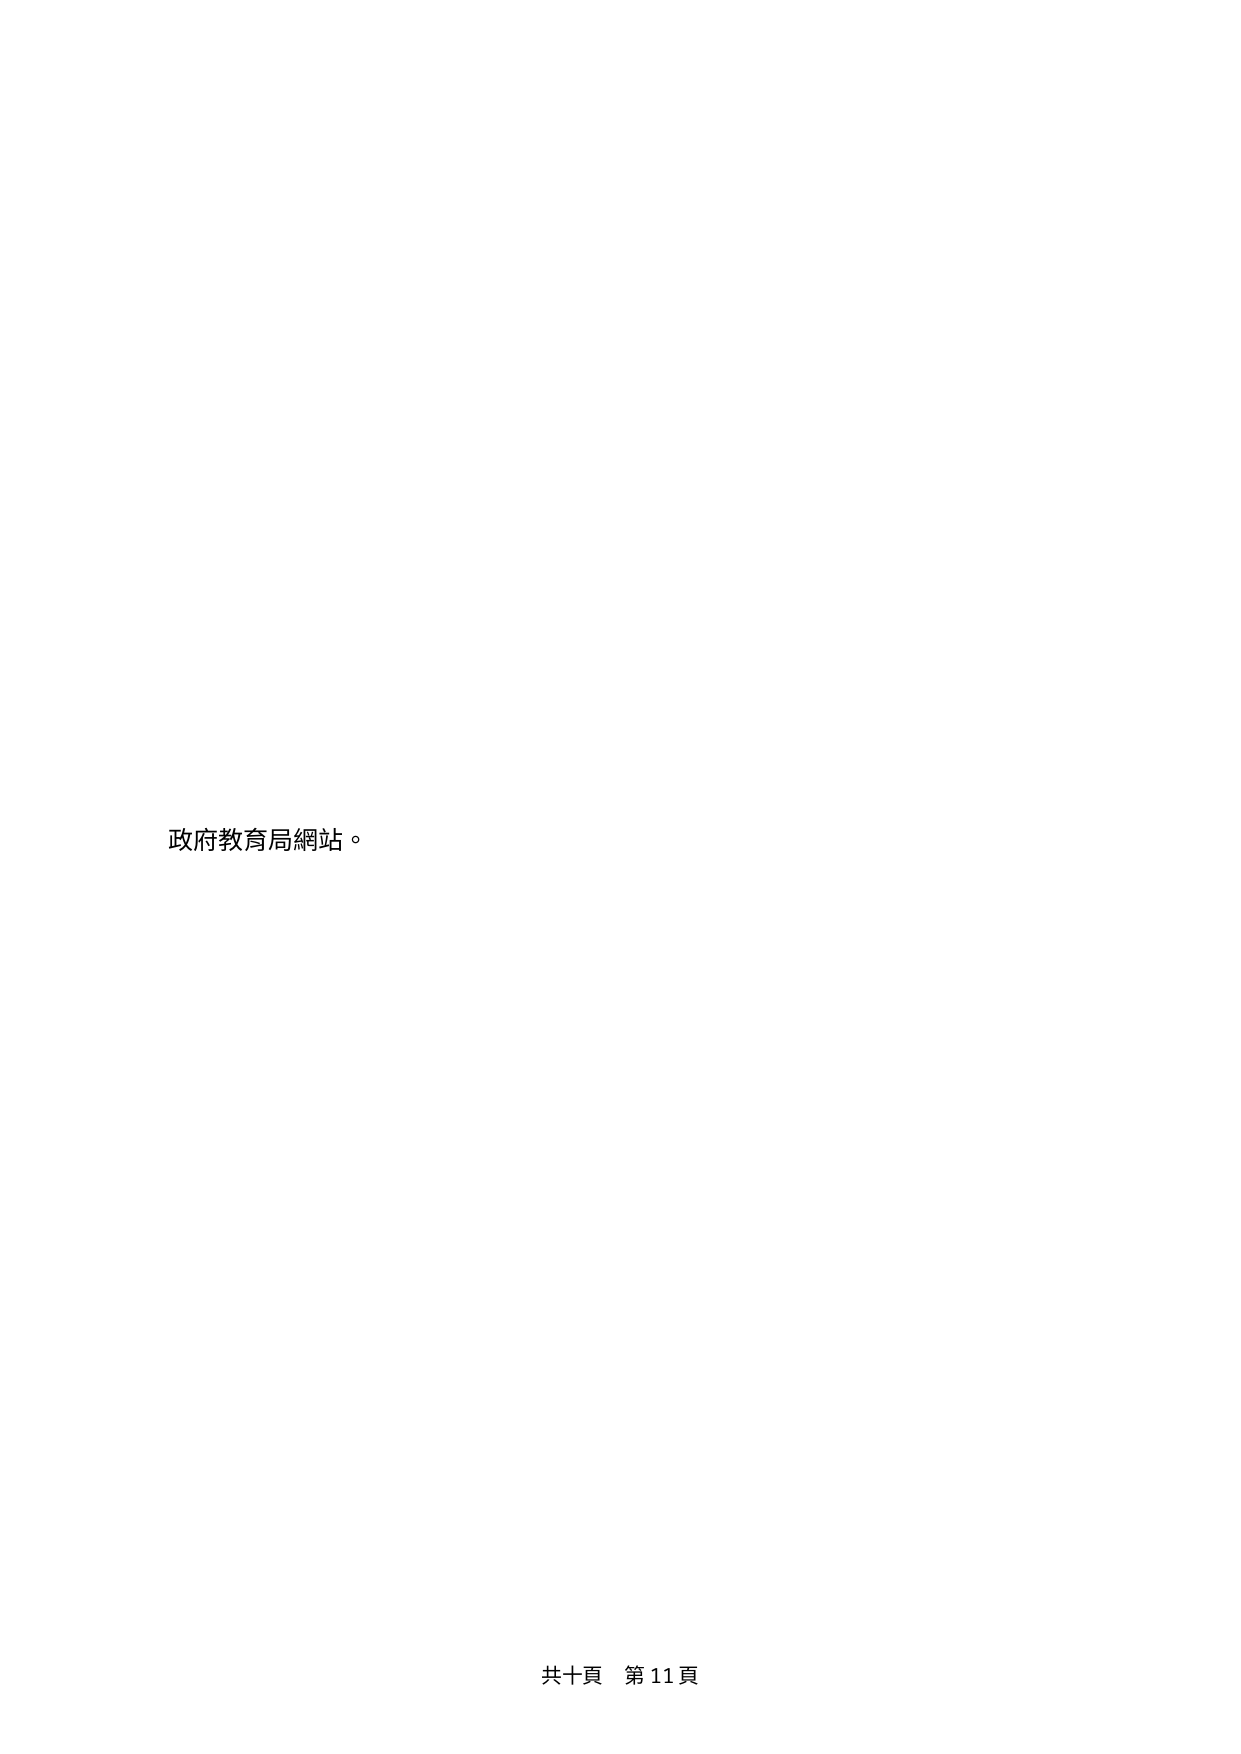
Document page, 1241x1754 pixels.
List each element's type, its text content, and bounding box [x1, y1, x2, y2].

text 政府教育局網站。 [118, 797, 1122, 859]
